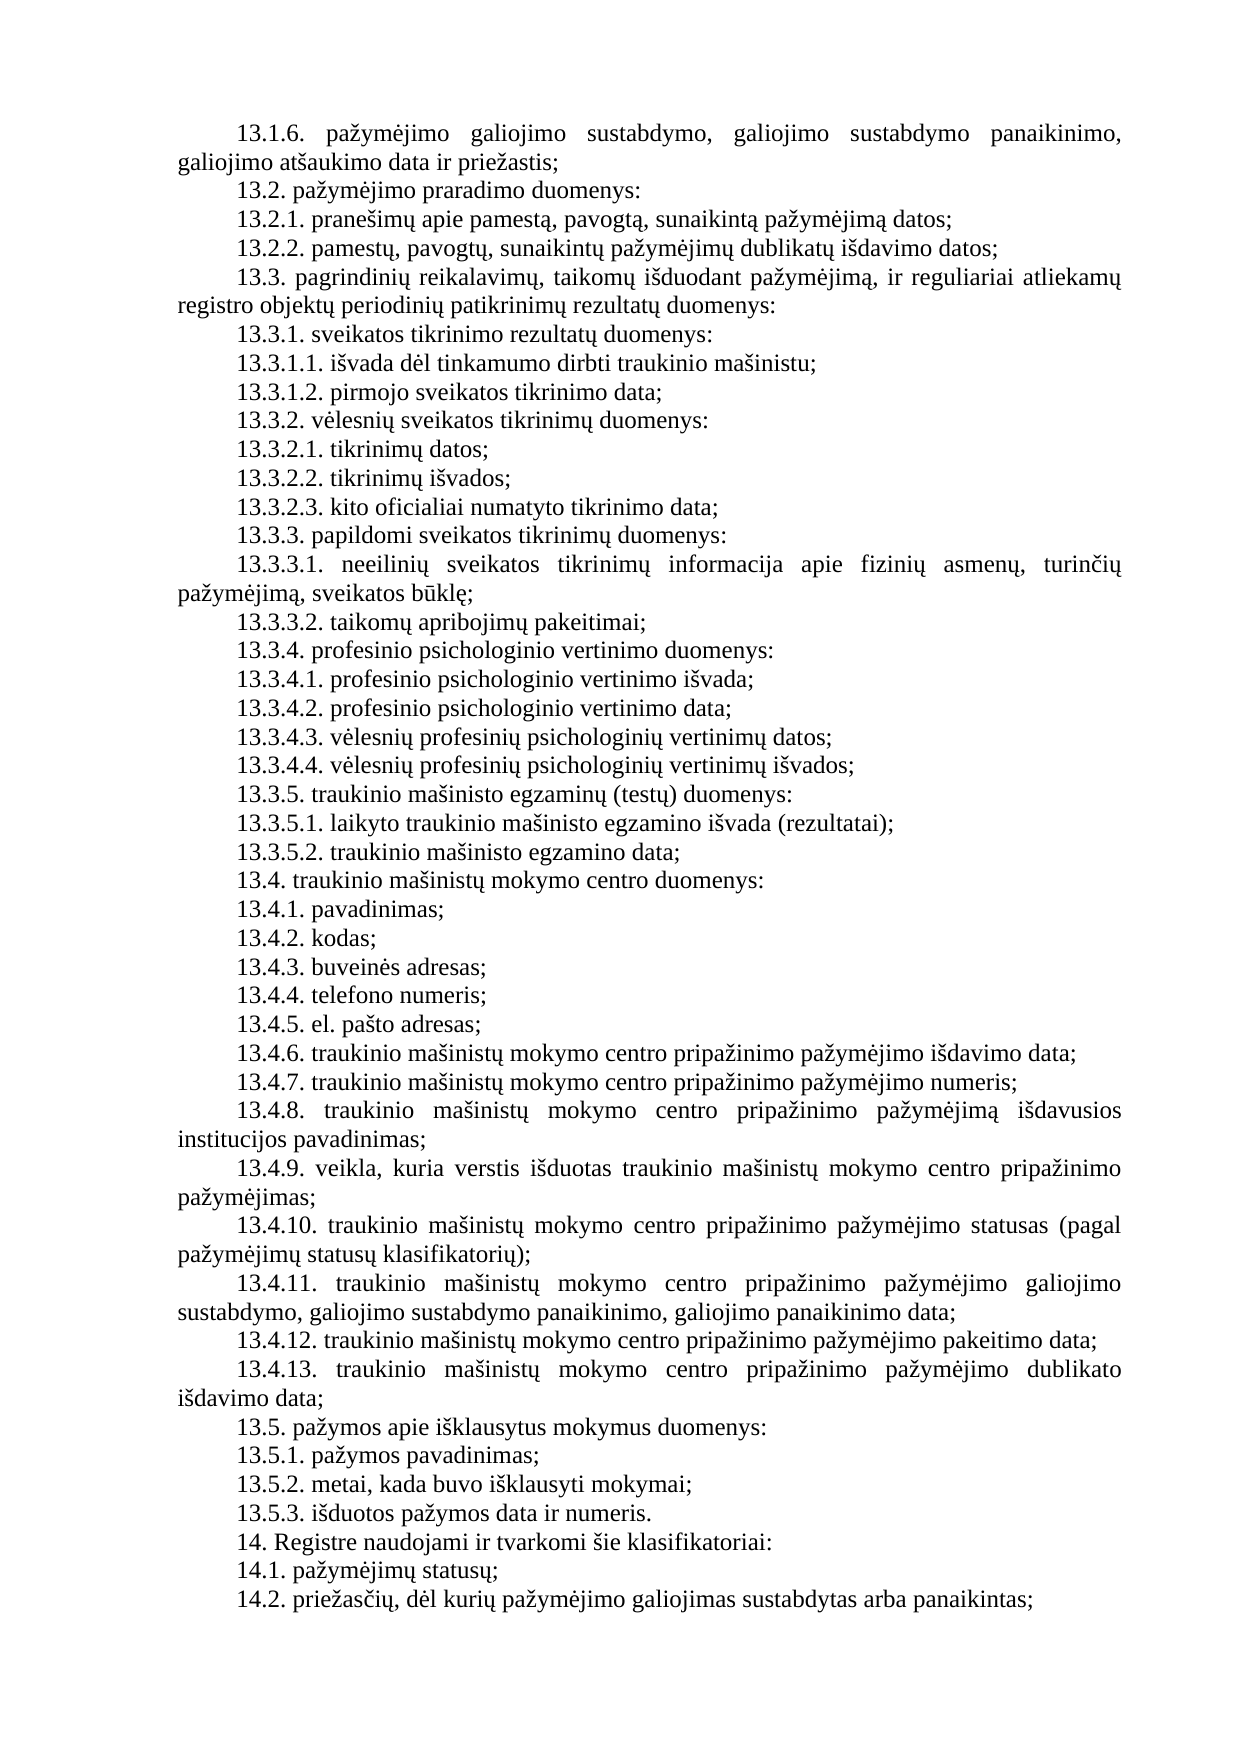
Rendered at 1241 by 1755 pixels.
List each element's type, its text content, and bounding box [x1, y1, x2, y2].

text 13.3.5.2. traukinio mašinisto egzamino data; [177, 837, 1122, 866]
text 13.3.2. vėlesnių sveikatos tikrinimų duomenys: [177, 406, 1122, 434]
text 13.3.4.4. vėlesnių profesinių psichologinių vertinimų išvados; [177, 751, 1122, 779]
text 13.3.3.2. taikomų apribojimų pakeitimai; [177, 607, 1122, 636]
text 13.3.4.2. profesinio psichologinio vertinimo data; [177, 693, 1122, 722]
text 13.4.1. pavadinimas; [177, 894, 1122, 923]
text 14.1. pažymėjimų statusų; [177, 1556, 1122, 1584]
text 13.1.6. pažymėjimo galiojimo sustabdymo, galiojimo sustabdymo panaikinimo, galiojimo atšaukimo data ir priežastis; [177, 118, 1122, 176]
text 13.2. pažymėjimo praradimo duomenys: [177, 176, 1122, 204]
text 13.3.1.1. išvada dėl tinkamumo dirbti traukinio mašinistu; [177, 348, 1122, 377]
text 13.3.1. sveikatos tikrinimo rezultatų duomenys: [177, 319, 1122, 348]
text 13.4.4. telefono numeris; [177, 981, 1122, 1009]
text 13.4.11. traukinio mašinistų mokymo centro pripažinimo pažymėjimo galiojimo sustabdymo, galiojimo sustabdymo panaikinimo, galiojimo panaikinimo data; [177, 1268, 1122, 1326]
text 13.4. traukinio mašinistų mokymo centro duomenys: [177, 866, 1122, 894]
text 13.4.5. el. pašto adresas; [177, 1009, 1122, 1038]
text 13.4.12. traukinio mašinistų mokymo centro pripažinimo pažymėjimo pakeitimo data; [177, 1326, 1122, 1354]
text 13.3.3.1. neeilinių sveikatos tikrinimų informacija apie fizinių asmenų, turinčių pažymėjimą, sveikatos būklę; [177, 549, 1122, 607]
text 14.2. priežasčių, dėl kurių pažymėjimo galiojimas sustabdytas arba panaikintas; [177, 1584, 1122, 1613]
text 13.3.2.1. tikrinimų datos; [177, 434, 1122, 463]
text 13.3.4.1. profesinio psichologinio vertinimo išvada; [177, 664, 1122, 693]
text 13.3.3. papildomi sveikatos tikrinimų duomenys: [177, 521, 1122, 549]
text 13.3.2.2. tikrinimų išvados; [177, 463, 1122, 492]
text 14. Registre naudojami ir tvarkomi šie klasifikatoriai: [177, 1527, 1122, 1556]
text 13.2.2. pamestų, pavogtų, sunaikintų pažymėjimų dublikatų išdavimo datos; [177, 233, 1122, 262]
text 13.4.13. traukinio mašinistų mokymo centro pripažinimo pažymėjimo dublikato išdavimo data; [177, 1354, 1122, 1412]
text 13.3.4. profesinio psichologinio vertinimo duomenys: [177, 636, 1122, 664]
text 13.4.7. traukinio mašinistų mokymo centro pripažinimo pažymėjimo numeris; [177, 1067, 1122, 1096]
text 13.4.3. buveinės adresas; [177, 952, 1122, 981]
text 13.3.4.3. vėlesnių profesinių psichologinių vertinimų datos; [177, 722, 1122, 751]
text 13.5. pažymos apie išklausytus mokymus duomenys: [177, 1412, 1122, 1441]
text 13.4.8. traukinio mašinistų mokymo centro pripažinimo pažymėjimą išdavusios institucijos pavadinimas; [177, 1096, 1122, 1153]
text 13.4.2. kodas; [177, 923, 1122, 952]
text 13.4.10. traukinio mašinistų mokymo centro pripažinimo pažymėjimo statusas (pagal pažymėjimų statusų klasifikatorių); [177, 1211, 1122, 1268]
text 13.3.2.3. kito oficialiai numatyto tikrinimo data; [177, 492, 1122, 521]
text 13.5.2. metai, kada buvo išklausyti mokymai; [177, 1469, 1122, 1498]
text 13.4.6. traukinio mašinistų mokymo centro pripažinimo pažymėjimo išdavimo data; [177, 1038, 1122, 1067]
text 13.5.3. išduotos pažymos data ir numeris. [177, 1498, 1122, 1527]
text 13.4.9. veikla, kuria verstis išduotas traukinio mašinistų mokymo centro pripažinimo pažymėjimas; [177, 1153, 1122, 1211]
text 13.5.1. pažymos pavadinimas; [177, 1441, 1122, 1469]
text 13.3.1.2. pirmojo sveikatos tikrinimo data; [177, 377, 1122, 406]
text 13.3.5. traukinio mašinisto egzaminų (testų) duomenys: [177, 779, 1122, 808]
text 13.3. pagrindinių reikalavimų, taikomų išduodant pažymėjimą, ir reguliariai atliekamų registro objektų periodinių patikrinimų rezultatų duomenys: [177, 262, 1122, 319]
text 13.2.1. pranešimų apie pamestą, pavogtą, sunaikintą pažymėjimą datos; [177, 204, 1122, 233]
text 13.3.5.1. laikyto traukinio mašinisto egzamino išvada (rezultatai); [177, 808, 1122, 837]
